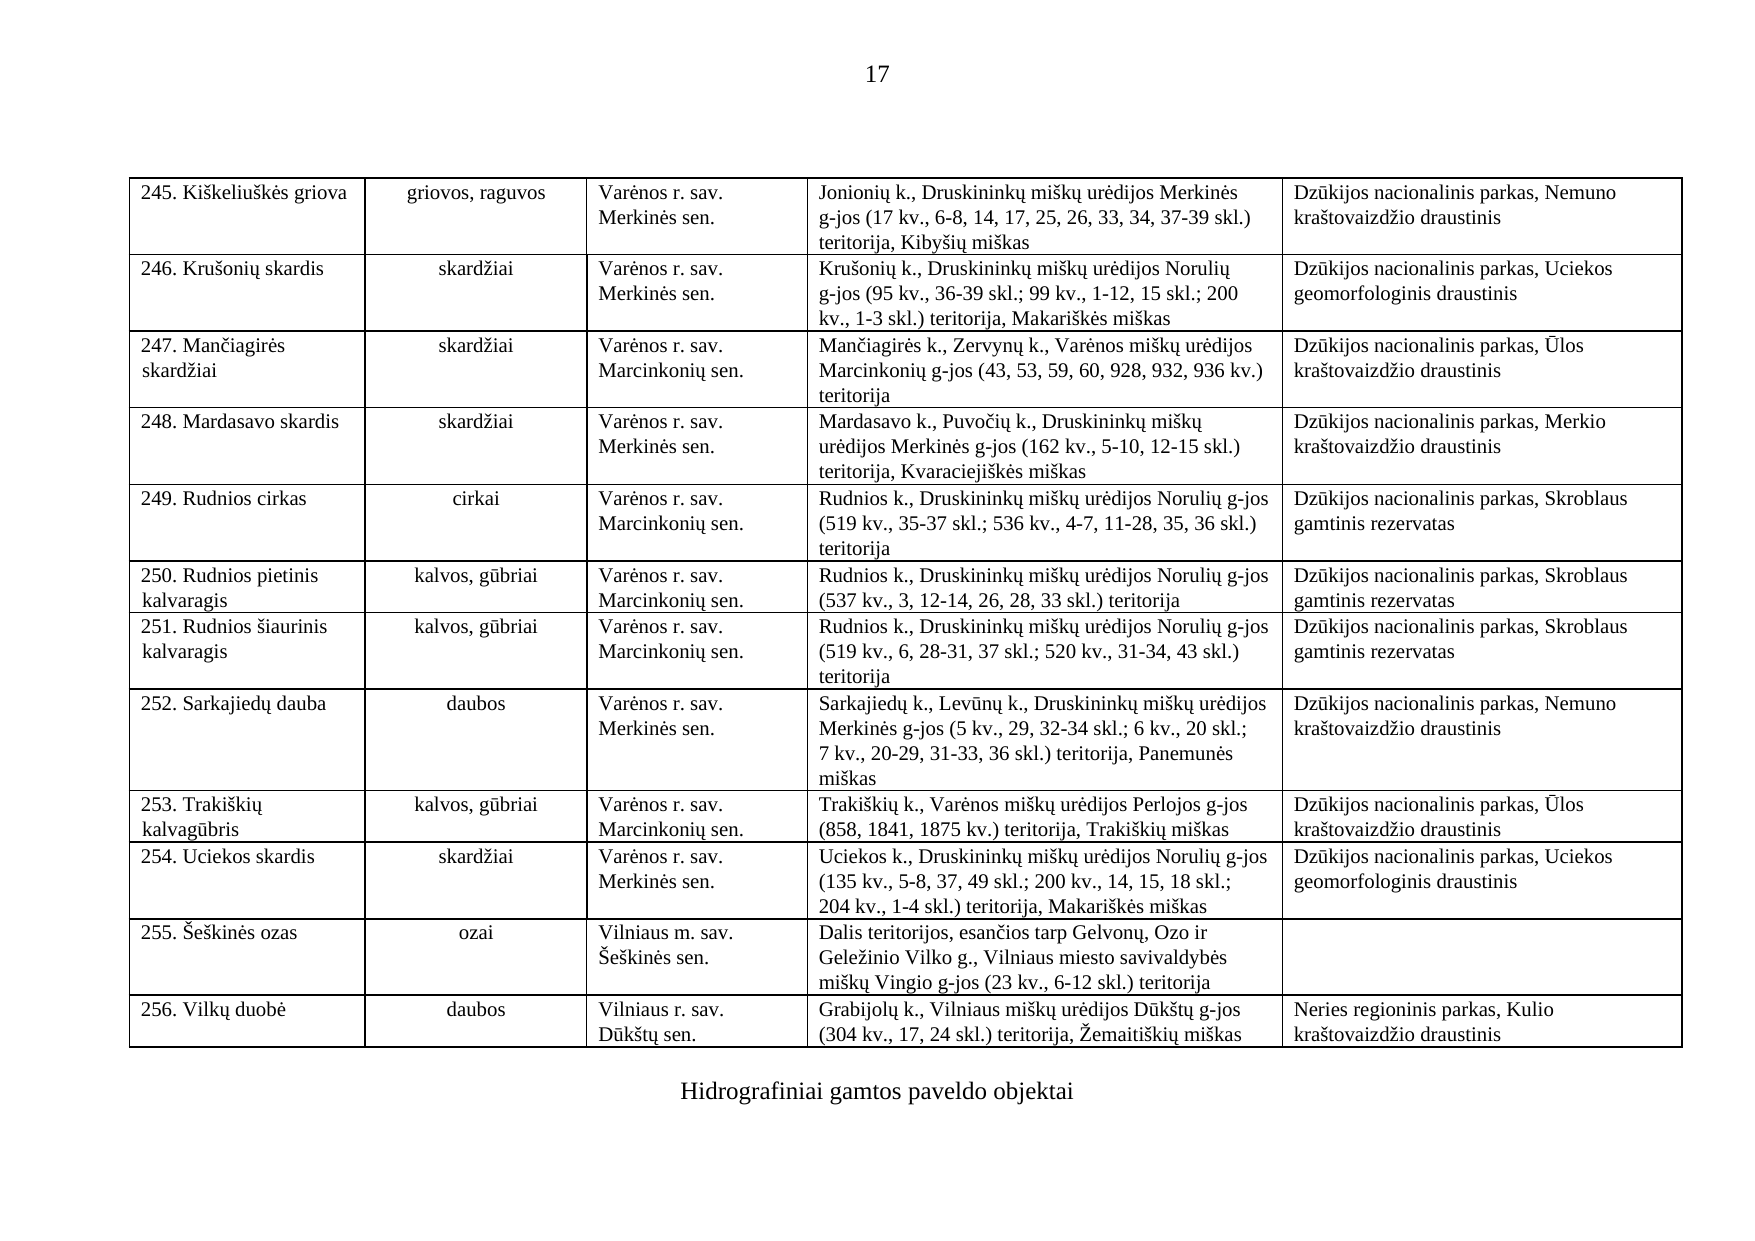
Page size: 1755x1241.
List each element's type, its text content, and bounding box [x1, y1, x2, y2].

table_cell daubos [366, 996, 586, 1046]
table_cell Krušonių k., Druskininkų miškų urėdijos Norulių g-jos (95 kv., 36-39 skl.; 99 kv., 1-12, 15 skl.; 200 kv., 1-3 skl.) teritorija, Makariškės miškas [808, 255, 1282, 330]
table_cell skardžiai [366, 408, 586, 483]
table_cell skardžiai [366, 255, 586, 330]
table_cell 253. Trakiškių kalvagūbris [130, 791, 364, 841]
table_cell Varėnos r. sav. Merkinės sen. [588, 408, 807, 483]
table_cell Rudnios k., Druskininkų miškų urėdijos Norulių g-jos (537 kv., 3, 12-14, 26, 28, 33 skl.) teritorija [808, 562, 1282, 612]
table_cell ozai [366, 920, 586, 994]
subtitle Hidrografiniai gamtos paveldo objektai [118, 1076, 1636, 1105]
table_cell Varėnos r. sav. Merkinės sen. [588, 843, 807, 918]
table_cell kalvos, gūbriai [366, 791, 586, 841]
table_cell Dzūkijos nacionalinis parkas, Skroblaus gamtinis rezervatas [1283, 613, 1681, 688]
table_cell Vilniaus m. sav. Šeškinės sen. [587, 920, 807, 994]
table_cell Rudnios k., Druskininkų miškų urėdijos Norulių g-jos (519 kv., 6, 28-31, 37 skl.; 520 kv., 31-34, 43 skl.) teritorija [808, 613, 1282, 688]
table_cell skardžiai [366, 843, 586, 918]
table_cell griovos, raguvos [366, 179, 586, 254]
table_cell Grabijolų k., Vilniaus miškų urėdijos Dūkštų g-jos (304 kv., 17, 24 skl.) teritorija, Žemaitiškių miškas [808, 996, 1282, 1046]
table_cell Dzūkijos nacionalinis parkas, Nemuno kraštovaizdžio draustinis [1283, 179, 1681, 254]
table_cell Dzūkijos nacionalinis parkas, Ūlos kraštovaizdžio draustinis [1283, 332, 1681, 407]
table_cell Dzūkijos nacionalinis parkas, Skroblaus gamtinis rezervatas [1283, 485, 1681, 560]
table_cell Varėnos r. sav. Marcinkonių sen. [588, 562, 807, 612]
table_cell 250. Rudnios pietinis kalvaragis [130, 562, 364, 612]
table_cell 254. Uciekos skardis [130, 843, 364, 918]
table_cell Varėnos r. sav. Marcinkonių sen. [588, 332, 807, 407]
table_cell Dzūkijos nacionalinis parkas, Merkio kraštovaizdžio draustinis [1283, 408, 1681, 483]
table_cell 252. Sarkajiedų dauba [130, 690, 364, 790]
table_cell Varėnos r. sav. Marcinkonių sen. [588, 791, 807, 841]
table_cell Dzūkijos nacionalinis parkas, Ūlos kraštovaizdžio draustinis [1283, 791, 1681, 841]
table_cell Dzūkijos nacionalinis parkas, Nemuno kraštovaizdžio draustinis [1283, 690, 1681, 790]
table_cell Varėnos r. sav. Merkinės sen. [588, 690, 807, 790]
table_cell Uciekos k., Druskininkų miškų urėdijos Norulių g-jos (135 kv., 5-8, 37, 49 skl.; 200 kv., 14, 15, 18 skl.; 204 kv., 1-4 skl.) teritorija, Makariškės miškas [808, 843, 1282, 918]
table_cell 251. Rudnios šiaurinis kalvaragis [130, 613, 364, 688]
table_cell Varėnos r. sav. Marcinkonių sen. [588, 485, 807, 560]
table_cell skardžiai [366, 332, 586, 407]
table_cell 256. Vilkų duobė [130, 996, 364, 1046]
table_cell 249. Rudnios cirkas [130, 485, 364, 560]
table_cell 255. Šeškinės ozas [130, 920, 364, 994]
table_cell daubos [366, 690, 586, 790]
table_cell Mardasavo k., Puvočių k., Druskininkų miškų urėdijos Merkinės g-jos (162 kv., 5-10, 12-15 skl.) teritorija, Kvaraciejiškės miškas [808, 408, 1282, 483]
table_cell Varėnos r. sav. Marcinkonių sen. [588, 613, 807, 688]
table_cell Varėnos r. sav. Merkinės sen. [588, 255, 807, 330]
table_cell Dalis teritorijos, esančios tarp Gelvonų, Ozo ir Geležinio Vilko g., Vilniaus miesto savivaldybės miškų Vingio g-jos (23 kv., 6-12 skl.) teritorija [808, 920, 1282, 994]
table_cell 248. Mardasavo skardis [130, 408, 364, 483]
table_cell [1283, 920, 1681, 994]
table_cell 247. Mančiagirės skardžiai [130, 332, 364, 407]
table_cell Jonionių k., Druskininkų miškų urėdijos Merkinės g-jos (17 kv., 6-8, 14, 17, 25, 26, 33, 34, 37-39 skl.) teritorija, Kibyšių miškas [808, 179, 1282, 254]
table_cell Sarkajiedų k., Levūnų k., Druskininkų miškų urėdijos Merkinės g-jos (5 kv., 29, 32-34 skl.; 6 kv., 20 skl.; 7 kv., 20-29, 31-33, 36 skl.) teritorija, Panemunės miškas [808, 690, 1282, 790]
table_cell Dzūkijos nacionalinis parkas, Skroblaus gamtinis rezervatas [1283, 562, 1681, 612]
table_cell 245. Kiškeliuškės griova [130, 179, 364, 254]
table_cell Neries regioninis parkas, Kulio kraštovaizdžio draustinis [1283, 996, 1681, 1046]
table_cell Dzūkijos nacionalinis parkas, Uciekos geomorfologinis draustinis [1283, 843, 1681, 918]
table_cell cirkai [366, 485, 586, 560]
table_cell Trakiškių k., Varėnos miškų urėdijos Perlojos g-jos (858, 1841, 1875 kv.) teritorija, Trakiškių miškas [808, 791, 1282, 841]
table_cell Vilniaus r. sav. Dūkštų sen. [587, 996, 807, 1046]
table_cell kalvos, gūbriai [366, 562, 586, 612]
table_cell kalvos, gūbriai [366, 613, 586, 688]
table_cell 246. Krušonių skardis [130, 255, 364, 330]
table_cell Varėnos r. sav. Merkinės sen. [587, 179, 807, 254]
table_cell Mančiagirės k., Zervynų k., Varėnos miškų urėdijos Marcinkonių g-jos (43, 53, 59, 60, 928, 932, 936 kv.) teritorija [808, 332, 1282, 407]
table_cell Rudnios k., Druskininkų miškų urėdijos Norulių g-jos (519 kv., 35-37 skl.; 536 kv., 4-7, 11-28, 35, 36 skl.) teritorija [808, 485, 1282, 560]
table_cell Dzūkijos nacionalinis parkas, Uciekos geomorfologinis draustinis [1283, 255, 1681, 330]
